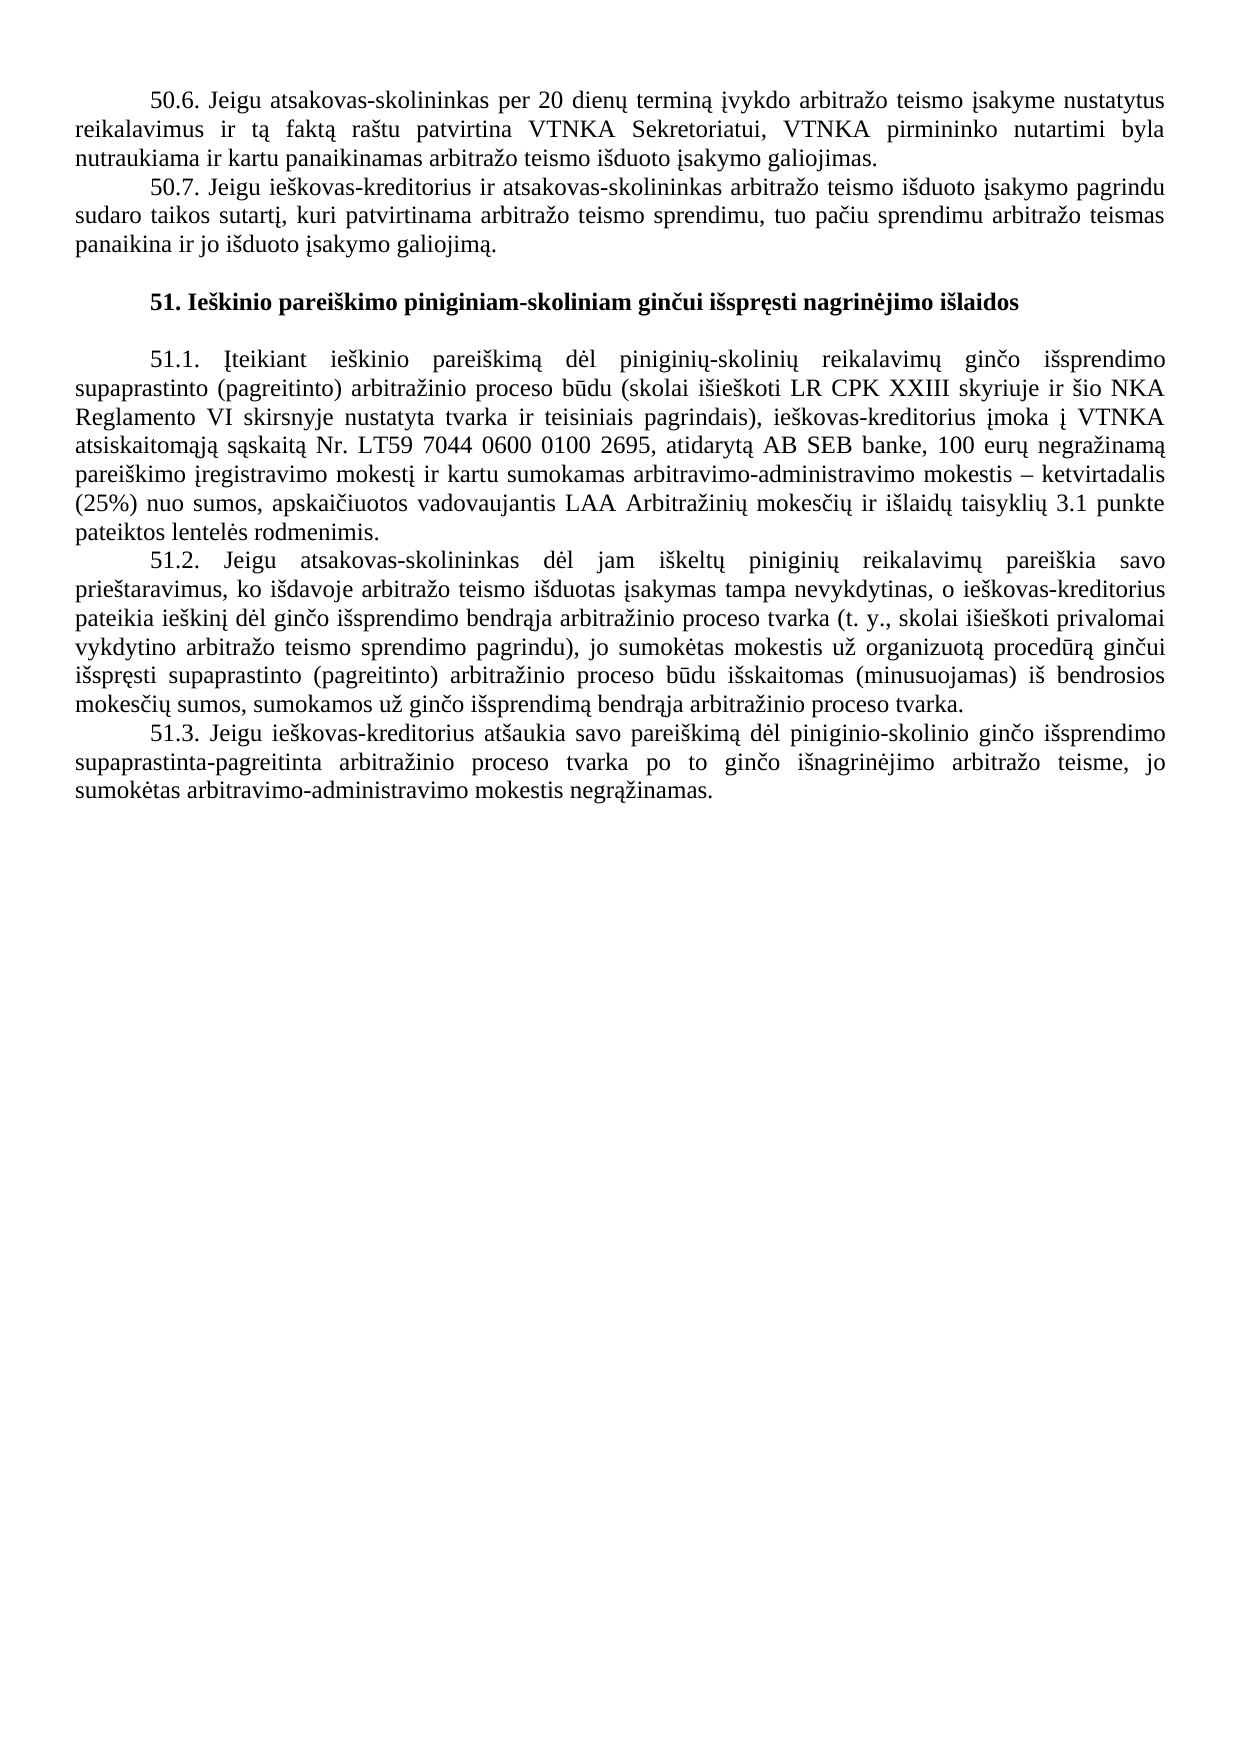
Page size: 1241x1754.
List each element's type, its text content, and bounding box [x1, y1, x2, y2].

text 51. Ieškinio pareiškimo piniginiam-skoliniam ginčui išspręsti nagrinėjimo išlaidos [75, 287, 1167, 315]
text 51.1. Įteikiant ieškinio pareiškimą dėl piniginių-skolinių reikalavimų ginčo išsprendimo supaprastinto (pagreitinto) arbitražinio proceso būdu (skolai išieškoti LR CPK XXIII skyriuje ir šio NKA Reglamento VI skirsnyje nustatyta tvarka ir teisiniais pagrindais), ieškovas-kreditorius įmoka į VTNKA atsiskaitomąją sąskaitą Nr. LT59 7044 0600 0100 2695, atidarytą AB SEB banke, 100 eurų negražinamą pareiškimo įregistravimo mokestį ir kartu sumokamas arbitravimo-administravimo mokestis – ketvirtadalis (25%) nuo sumos, apskaičiuotos vadovaujantis LAA Arbitražinių mokesčių ir išlaidų taisyklių 3.1 punkte pateiktos lentelės rodmenimis. [75, 344, 1167, 545]
text 50.6. Jeigu atsakovas-skolininkas per 20 dienų terminą įvykdo arbitražo teismo įsakyme nustatytus reikalavimus ir tą faktą raštu patvirtina VTNKA Sekretoriatui, VTNKA pirmininko nutartimi byla nutraukiama ir kartu panaikinamas arbitražo teismo išduoto įsakymo galiojimas. [75, 85, 1167, 172]
text 51.2. Jeigu atsakovas-skolininkas dėl jam iškeltų piniginių reikalavimų pareiškia savo prieštaravimus, ko išdavoje arbitražo teismo išduotas įsakymas tampa nevykdytinas, o ieškovas-kreditorius pateikia ieškinį dėl ginčo išsprendimo bendrąja arbitražinio proceso tvarka (t. y., skolai išieškoti privalomai vykdytino arbitražo teismo sprendimo pagrindu), jo sumokėtas mokestis už organizuotą procedūrą ginčui išspręsti supaprastinto (pagreitinto) arbitražinio proceso būdu išskaitomas (minusuojamas) iš bendrosios mokesčių sumos, sumokamos už ginčo išsprendimą bendrąja arbitražinio proceso tvarka. [75, 545, 1167, 718]
text 51.3. Jeigu ieškovas-kreditorius atšaukia savo pareiškimą dėl piniginio-skolinio ginčo išsprendimo supaprastinta-pagreitinta arbitražinio proceso tvarka po to ginčo išnagrinėjimo arbitražo teisme, jo sumokėtas arbitravimo-administravimo mokestis negrąžinamas. [75, 718, 1167, 804]
text 50.7. Jeigu ieškovas-kreditorius ir atsakovas-skolininkas arbitražo teismo išduoto įsakymo pagrindu sudaro taikos sutartį, kuri patvirtinama arbitražo teismo sprendimu, tuo pačiu sprendimu arbitražo teismas panaikina ir jo išduoto įsakymo galiojimą. [75, 172, 1167, 258]
